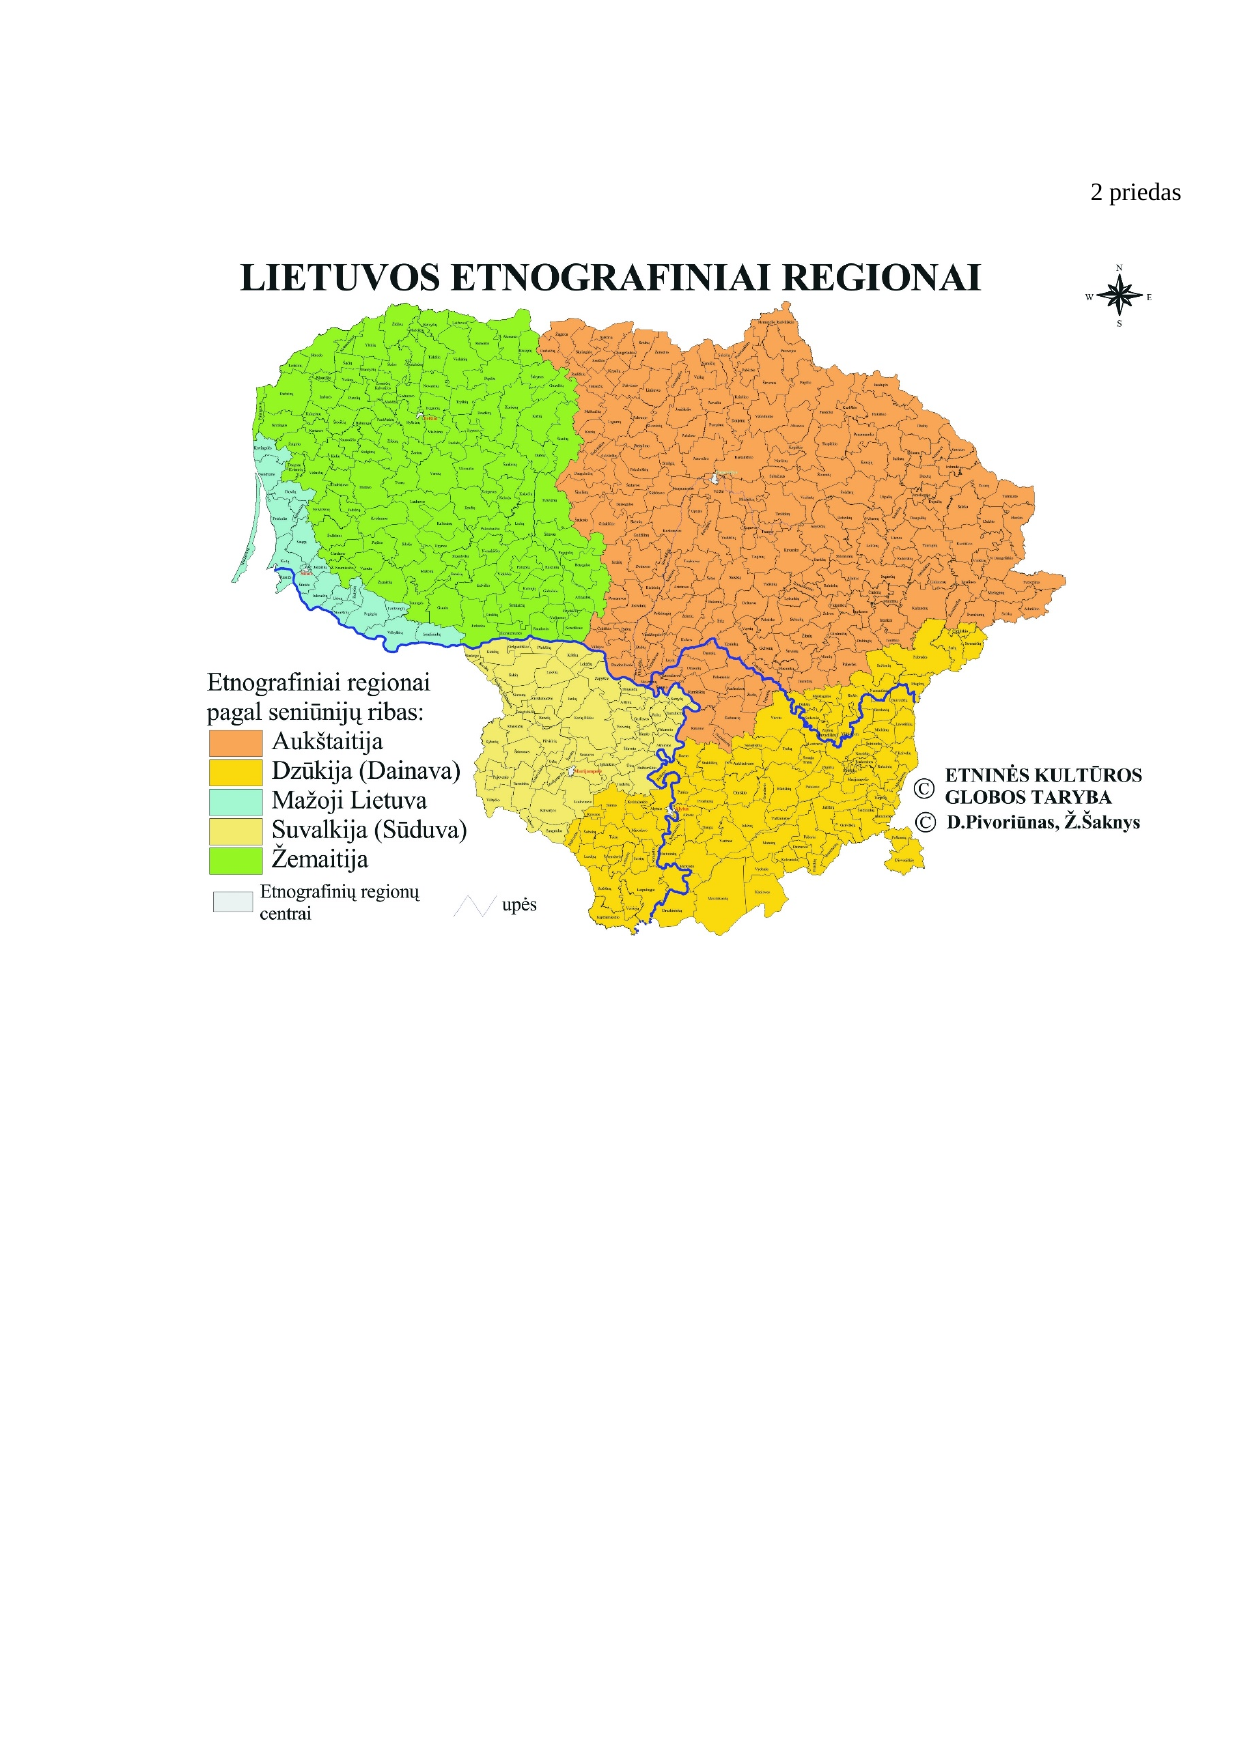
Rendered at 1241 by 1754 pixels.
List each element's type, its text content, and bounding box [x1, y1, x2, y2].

text 2 priedas [177, 177, 1181, 206]
